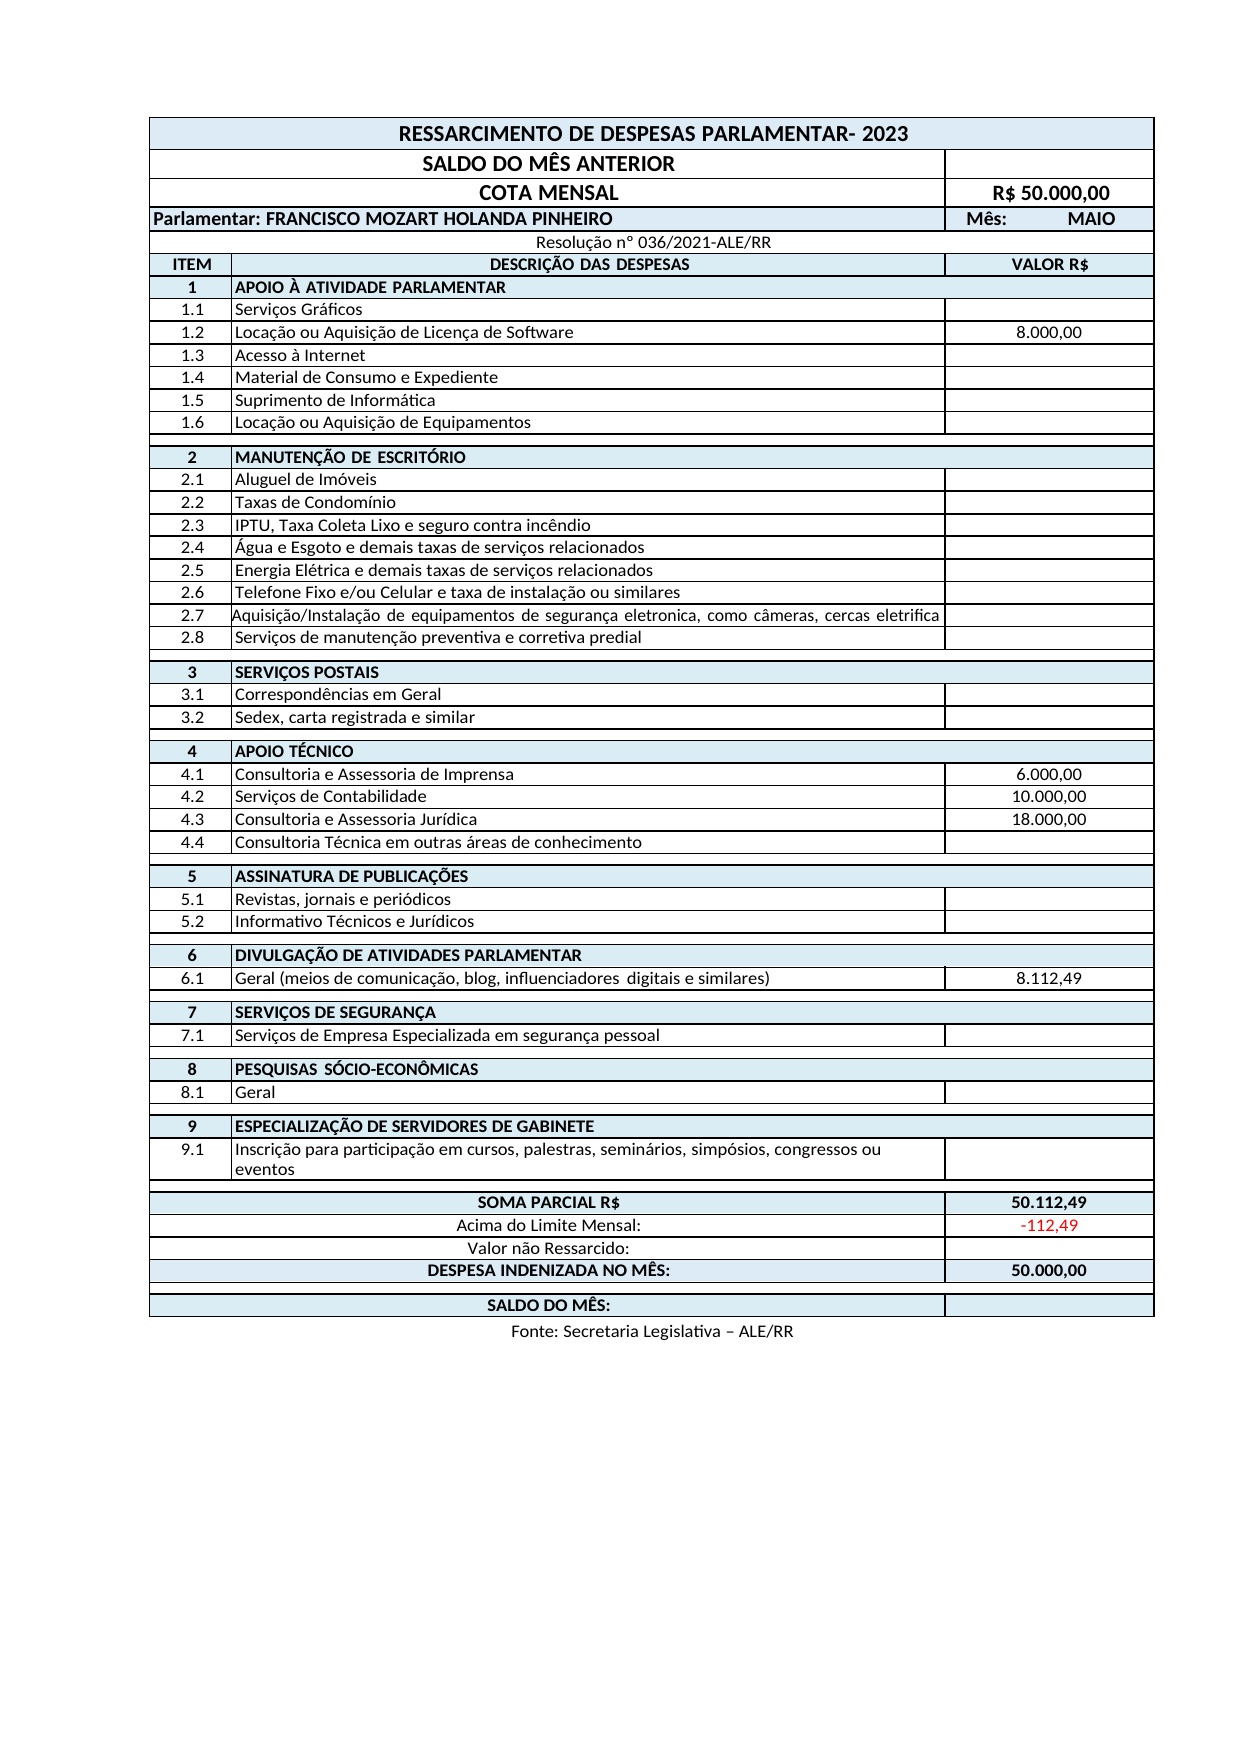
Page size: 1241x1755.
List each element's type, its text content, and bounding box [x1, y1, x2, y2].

table_cell 1 [150, 277, 231, 298]
table_cell Geral [232, 1082, 944, 1103]
table_cell SERVIÇOS POSTAIS [232, 662, 1153, 683]
table_cell Informativo Técnicos e Jurídicos [232, 911, 944, 932]
table_cell DESCRIÇÃO DAS DESPESAS [232, 254, 944, 275]
table_cell DESPESA INDENIZADA NO MÊS: [150, 1260, 944, 1281]
table_cell Geral (meios de comunicação, blog, influenciadores digitais e similares) [232, 968, 944, 989]
table_cell 3 [150, 662, 231, 683]
table_cell SALDO DO MÊS ANTERIOR [150, 150, 944, 177]
table_cell [946, 888, 1153, 909]
table_cell [946, 150, 1153, 177]
table_cell R$ 50.000,00 [946, 179, 1153, 206]
table_cell -112,49 [946, 1215, 1153, 1236]
table_cell 4.4 [150, 832, 231, 853]
table_cell [150, 854, 1153, 864]
table_cell 7 [150, 1002, 231, 1023]
table_cell 8 [150, 1059, 231, 1080]
table_cell Água e Esgoto e demais taxas de serviços relacionados [232, 537, 944, 558]
table_cell ITEM [150, 254, 231, 275]
table_cell Consultoria e Assessoria de Imprensa [232, 764, 944, 785]
table_cell 4.2 [150, 786, 231, 807]
table_cell [946, 911, 1153, 932]
table_cell ESPECIALIZAÇÃO DE SERVIDORES DE GABINETE [232, 1116, 1153, 1137]
table_cell [150, 1104, 1153, 1114]
table_cell APOIO À ATIVIDADE PARLAMENTAR [232, 277, 1153, 298]
table_cell ASSINATURA DE PUBLICAÇÕES [232, 866, 1153, 887]
table_cell [946, 560, 1153, 581]
table_cell [946, 492, 1153, 513]
table_cell [946, 832, 1153, 853]
table_cell IPTU, Taxa Coleta Lixo e seguro contra incêndio [232, 515, 944, 535]
table_cell 5.1 [150, 888, 231, 909]
table_cell PESQUISAS SÓCIO-ECONÔMICAS [232, 1059, 1153, 1080]
table_cell Consultoria Técnica em outras áreas de conhecimento [232, 832, 944, 853]
table_cell Serviços de Empresa Especializada em segurança pessoal [232, 1025, 944, 1046]
table_cell Parlamentar: FRANCISCO MOZART HOLANDA PINHEIRO [150, 208, 944, 230]
table_cell 8.000,00 [946, 322, 1153, 343]
table_cell 5.2 [150, 911, 231, 932]
table_cell [150, 650, 1153, 660]
table_cell DIVULGAÇÃO DE ATIVIDADES PARLAMENTAR [232, 945, 1153, 966]
table_cell 7.1 [150, 1025, 231, 1046]
table_cell 1.2 [150, 322, 231, 343]
table_cell Locação ou Aquisição de Equipamentos [232, 412, 944, 433]
table_cell [946, 605, 1153, 626]
table_cell [946, 469, 1153, 490]
table_cell Suprimento de Informática [232, 390, 944, 411]
table_cell Mês: MAIO [946, 208, 1153, 230]
table_cell 1.3 [150, 345, 231, 366]
table_cell [150, 934, 1153, 944]
table_cell [946, 299, 1153, 320]
table_cell APOIO TÉCNICO [232, 741, 1153, 762]
table_cell 4.3 [150, 809, 231, 830]
table_cell [150, 435, 1153, 445]
table_cell Resolução nº 036/2021-ALE/RR [150, 232, 1153, 252]
table_cell [946, 1139, 1153, 1179]
table_cell [946, 627, 1153, 648]
table_cell Energia Elétrica e demais taxas de serviços relacionados [232, 560, 944, 581]
table_cell [946, 345, 1153, 366]
table_cell 2.7 [150, 605, 231, 626]
table_cell [946, 1082, 1153, 1103]
table_cell Acesso à Internet [232, 345, 944, 366]
table_cell 3.2 [150, 707, 231, 728]
table_cell 2.3 [150, 515, 231, 535]
table_cell 2.5 [150, 560, 231, 581]
table_cell 3.1 [150, 684, 231, 705]
table_cell 2.1 [150, 469, 231, 490]
table_cell SOMA PARCIAL R$ [150, 1193, 944, 1213]
table_cell 1.5 [150, 390, 231, 411]
text Fonte: Secretaria Legislativa – ALE/RR [510, 1320, 794, 1342]
table_cell 8.112,49 [946, 968, 1153, 989]
table_cell Serviços de manutenção preventiva e corretiva predial [232, 627, 944, 648]
table_cell SALDO DO MÊS: [150, 1295, 944, 1316]
table_cell [150, 991, 1153, 1001]
table_cell Material de Consumo e Expediente [232, 367, 944, 388]
table_cell Sedex, carta registrada e similar [232, 707, 944, 728]
table_cell SERVIÇOS DE SEGURANÇA [232, 1002, 1153, 1023]
table_cell 1.1 [150, 299, 231, 320]
table_cell 6 [150, 945, 231, 966]
table_cell [946, 1025, 1153, 1046]
table_cell 6.000,00 [946, 764, 1153, 785]
table_cell 2.4 [150, 537, 231, 558]
table_cell 1.6 [150, 412, 231, 433]
table_cell 6.1 [150, 968, 231, 989]
table_cell VALOR R$ [946, 254, 1153, 275]
table_cell Revistas, jornais e periódicos [232, 888, 944, 909]
table_cell 2 [150, 447, 231, 468]
table_cell Locação ou Aquisição de Licença de Software [232, 322, 944, 343]
table_cell Acima do Limite Mensal: [150, 1215, 944, 1236]
table_cell [150, 1047, 1153, 1057]
table_cell [946, 412, 1153, 433]
table_cell Aluguel de Imóveis [232, 469, 944, 490]
table_cell [150, 730, 1153, 739]
table_cell 5 [150, 866, 231, 887]
table_cell 10.000,00 [946, 786, 1153, 807]
table_cell 18.000,00 [946, 809, 1153, 830]
table_cell Aquisição/Instalação de equipamentos de segurança eletronica, como câmeras, cercas eletrifica [232, 605, 944, 626]
table_cell 1.4 [150, 367, 231, 388]
table_cell 4.1 [150, 764, 231, 785]
table_cell 8.1 [150, 1082, 231, 1103]
table_cell Taxas de Condomínio [232, 492, 944, 513]
table_cell Consultoria e Assessoria Jurídica [232, 809, 944, 830]
table_header RESSARCIMENTO DE DESPESAS PARLAMENTAR- 2023 [150, 118, 1153, 149]
table_cell 2.8 [150, 627, 231, 648]
table_cell [946, 515, 1153, 535]
table_cell Serviços de Contabilidade [232, 786, 944, 807]
table_cell [946, 707, 1153, 728]
table_cell [150, 1283, 1153, 1293]
table_cell 4 [150, 741, 231, 762]
table_cell [946, 1238, 1153, 1259]
table_cell [946, 367, 1153, 388]
table_cell [946, 390, 1153, 411]
table_cell [946, 1295, 1153, 1316]
table_cell 9 [150, 1116, 231, 1137]
table_cell COTA MENSAL [150, 179, 944, 206]
table_cell Inscrição para participação em cursos, palestras, seminários, simpósios, congressos ou eventos [232, 1139, 944, 1179]
table_cell [150, 1181, 1153, 1191]
table_cell [946, 582, 1153, 603]
table_cell [946, 684, 1153, 705]
table_cell 50.112,49 [946, 1193, 1153, 1213]
table_cell Telefone Fixo e/ou Celular e taxa de instalação ou similares [232, 582, 944, 603]
table_cell [946, 537, 1153, 558]
table_cell 50.000,00 [946, 1260, 1153, 1281]
table_cell Correspondências em Geral [232, 684, 944, 705]
table_cell 2.6 [150, 582, 231, 603]
table_cell 9.1 [150, 1139, 231, 1179]
table_cell MANUTENÇÃO DE ESCRITÓRIO [232, 447, 1153, 468]
table_cell Serviços Gráficos [232, 299, 944, 320]
table_cell 2.2 [150, 492, 231, 513]
table_cell Valor não Ressarcido: [150, 1238, 944, 1259]
